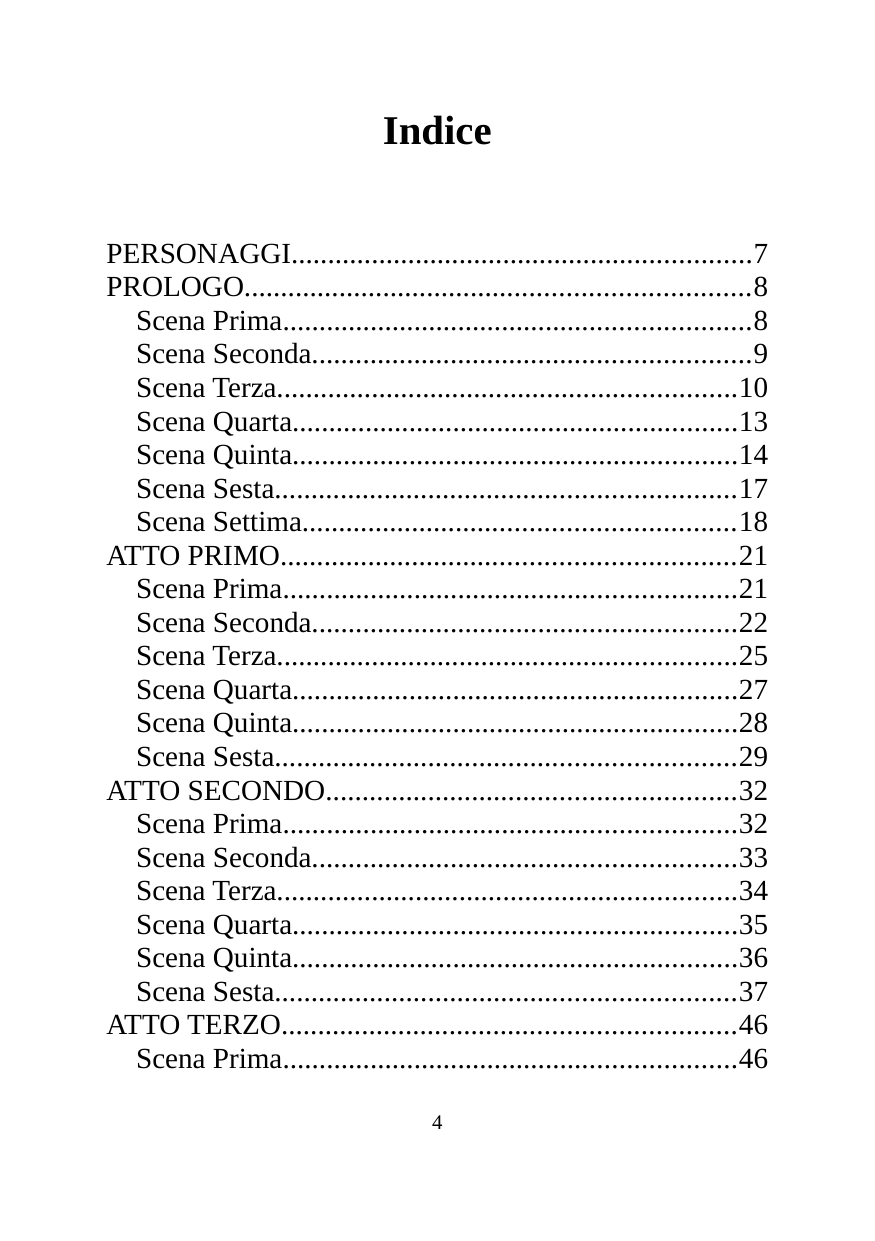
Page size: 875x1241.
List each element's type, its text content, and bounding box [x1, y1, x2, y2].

text Scena Quarta 27 [136, 672, 768, 706]
text Scena Quinta 28 [136, 706, 768, 739]
text Scena Quarta 13 [136, 404, 768, 437]
text Scena Sesta 29 [136, 739, 768, 773]
text Scena Prima 21 [136, 571, 768, 605]
text Scena Terza 10 [136, 370, 768, 404]
text PROLOGO 8 [106, 269, 768, 303]
text ATTO PRIMO 21 [106, 538, 768, 571]
subtitle Indice [106, 106, 768, 153]
text Scena Sesta 37 [136, 974, 768, 1007]
text Scena Prima 8 [136, 303, 768, 337]
text ATTO SECONDO 32 [106, 773, 768, 806]
text Scena Seconda 9 [136, 337, 768, 370]
text Scena Quinta 14 [136, 437, 768, 471]
text Scena Seconda 22 [136, 605, 768, 638]
text Scena Quinta 36 [136, 940, 768, 974]
text Scena Terza 25 [136, 638, 768, 672]
text Scena Settima 18 [136, 504, 768, 538]
text Scena Terza 34 [136, 873, 768, 907]
text ATTO TERZO 46 [106, 1007, 768, 1041]
text Scena Seconda 33 [136, 840, 768, 873]
text Scena Quarta 35 [136, 907, 768, 940]
text Scena Prima 46 [136, 1041, 768, 1074]
text Scena Prima 32 [136, 806, 768, 840]
text PERSONAGGI 7 [106, 236, 768, 269]
text Scena Sesta 17 [136, 471, 768, 504]
